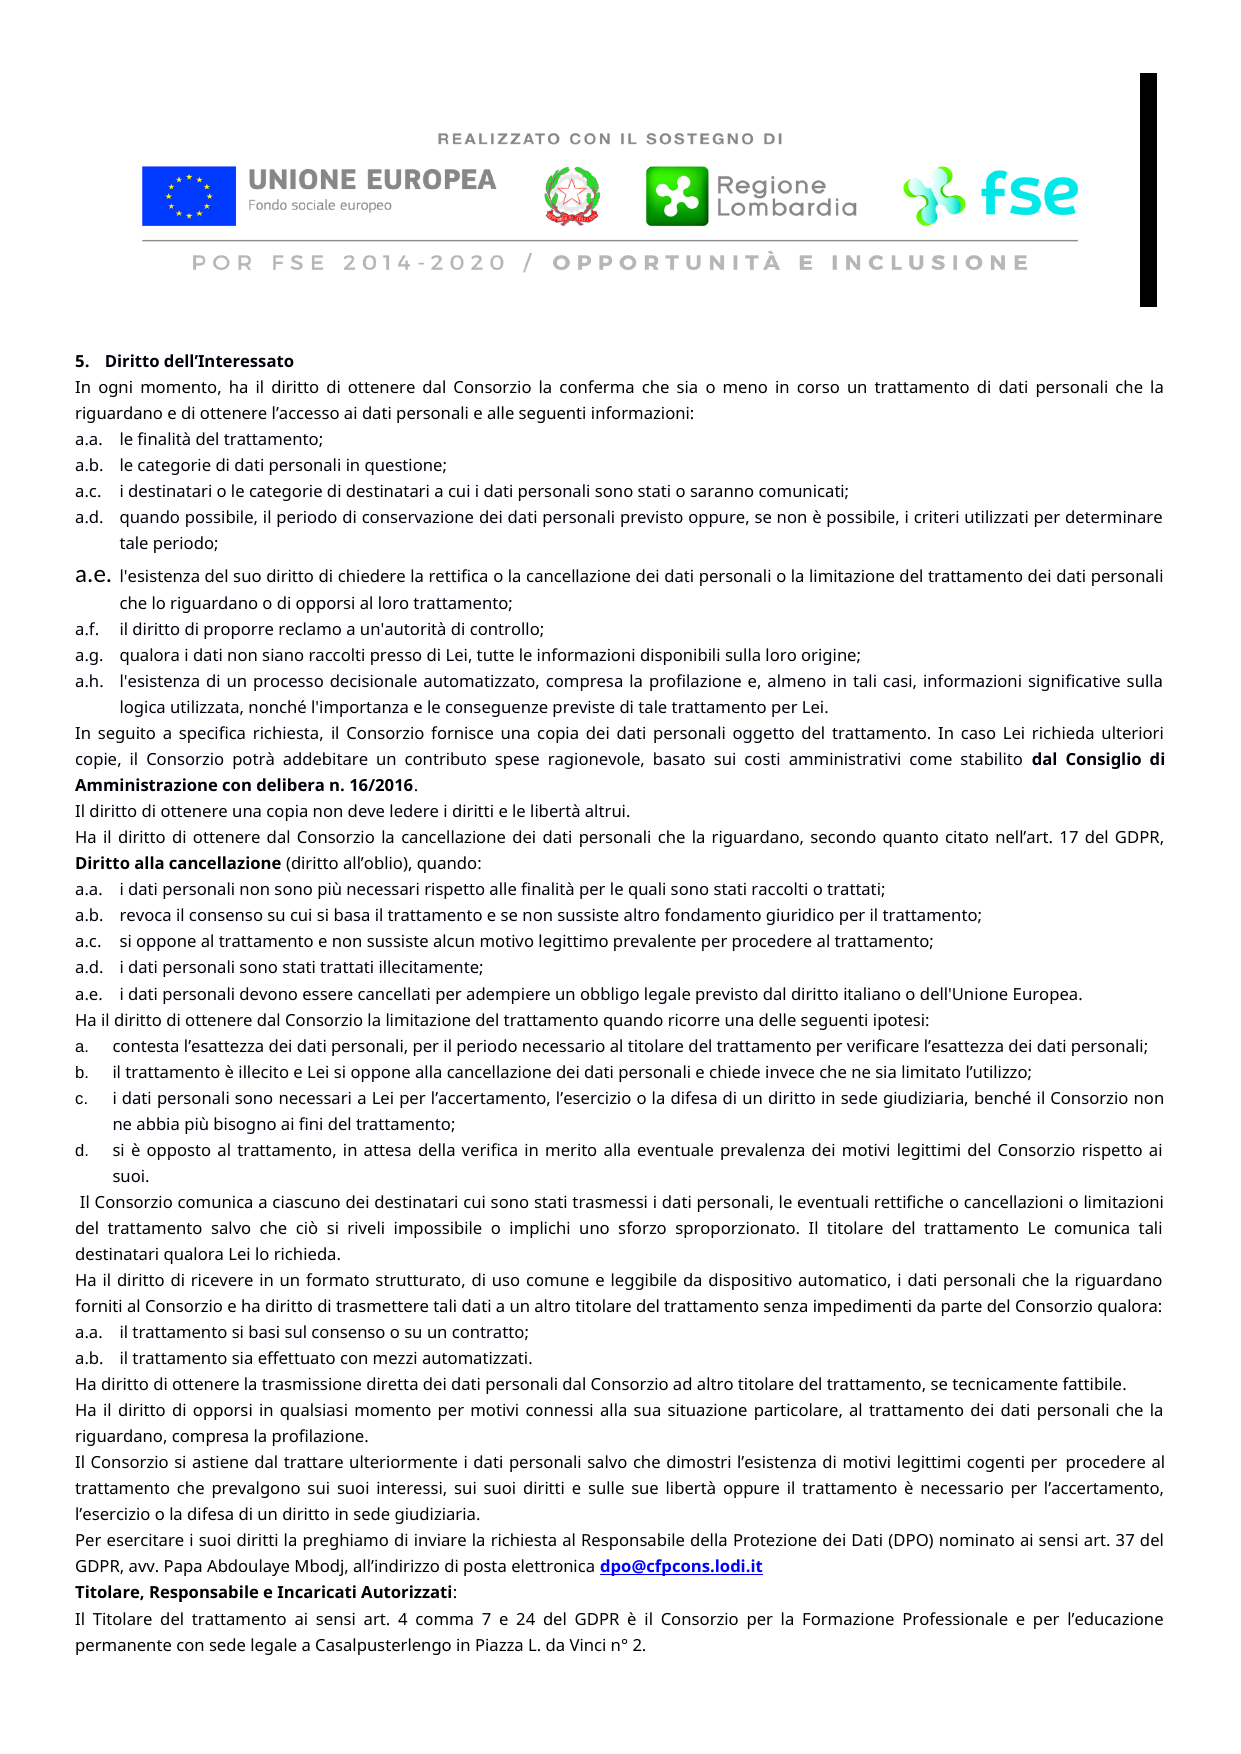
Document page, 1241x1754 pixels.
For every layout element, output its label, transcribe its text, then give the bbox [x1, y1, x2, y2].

text Il diritto di ottenere una copia non deve ledere i diritti e le libertà altrui. [75, 800, 1165, 823]
text Ha il diritto di ricevere in un formato strutturato, di uso comune e leggibile da dispositivo automatico, i dati personali che la riguardano forniti al Consorzio e ha diritto di trasmettere tali dati a un altro titolare del trattamento senza impedimenti da parte del Consorzio qualora: [75, 1269, 1165, 1317]
list l'esistenza del suo diritto di chiedere la rettifica o la cancellazione dei dati personali o la limitazione del trattamento dei dati personali che lo riguardano o di opporsi al loro trattamento; [75, 558, 1165, 614]
list revoca il consenso su cui si basa il trattamento e se non sussiste altro fondamento giuridico per il trattamento; [75, 904, 1165, 927]
list il diritto di proporre reclamo a un'autorità di controllo; [75, 618, 1165, 640]
text Il Consorzio comunica a ciascuno dei destinatari cui sono stati trasmessi i dati personali, le eventuali rettifiche o cancellazioni o limitazioni del trattamento salvo che ciò si riveli impossibile o implichi uno sforzo sproporzionato. Il titolare del trattamento Le comunica tali destinatari qualora Lei lo richieda. [75, 1191, 1165, 1265]
text Il Consorzio si astiene dal trattare ulteriormente i dati personali salvo che dimostri l’esistenza di motivi legittimi cogenti per procedere al trattamento che prevalgono sui suoi interessi, sui suoi diritti e sulle sue libertà oppure il trattamento è necessario per l’accertamento, l’esercizio o la difesa di un diritto in sede giudiziaria. [75, 1451, 1165, 1526]
list i dati personali devono essere cancellati per adempiere un obbligo legale previsto dal diritto italiano o dell'Unione Europea. [75, 982, 1165, 1005]
list il trattamento si basi sul consenso o su un contratto; [75, 1321, 1165, 1343]
text In ogni momento, ha il diritto di ottenere dal Consorzio la conferma che sia o meno in corso un trattamento di dati personali che la riguardano e di ottenere l’accesso ai dati personali e alle seguenti informazioni: [75, 375, 1165, 424]
list le finalità del trattamento; [75, 427, 1165, 450]
list qualora i dati non siano raccolti presso di Lei, tutte le informazioni disponibili sulla loro origine; [75, 644, 1165, 666]
list l'esistenza di un processo decisionale automatizzato, compresa la profilazione e, almeno in tali casi, informazioni significative sulla logica utilizzata, nonché l'importanza e le conseguenze previste di tale trattamento per Lei. [75, 670, 1165, 718]
list i dati personali sono necessari a Lei per l’accertamento, l’esercizio o la difesa di un diritto in sede giudiziaria, benché il Consorzio non ne abbia più bisogno ai fini del trattamento; [75, 1086, 1165, 1135]
list i dati personali sono stati trattati illecitamente; [75, 956, 1165, 979]
list si oppone al trattamento e non sussiste alcun motivo legittimo prevalente per procedere al trattamento; [75, 930, 1165, 953]
list quando possibile, il periodo di conservazione dei dati personali previsto oppure, se non è possibile, i criteri utilizzati per determinare tale periodo; [75, 506, 1165, 554]
text Ha il diritto di opporsi in qualsiasi momento per motivi connessi alla sua situazione particolare, al trattamento dei dati personali che la riguardano, compresa la profilazione. [75, 1399, 1165, 1448]
text Il Titolare del trattamento ai sensi art. 4 comma 7 e 24 del GDPR è il Consorzio per la Formazione Professionale e per l’educazione permanente con sede legale a Casalpusterlengo in Piazza L. da Vinci n° 2. [75, 1607, 1165, 1656]
list le categorie di dati personali in questione; [75, 453, 1165, 476]
text Per esercitare i suoi diritti la preghiamo di inviare la richiesta al Responsabile della Protezione dei Dati (DPO) nominato ai sensi art. 37 del GDPR, avv. Papa Abdoulaye Mbodj, all’indirizzo di posta elettronica dpo@cfpcons.lodi.it [75, 1529, 1165, 1578]
text Ha il diritto di ottenere dal Consorzio la cancellazione dei dati personali che la riguardano, secondo quanto citato nell’art. 17 del GDPR, Diritto alla cancellazione (diritto all’oblio), quando: [75, 826, 1165, 875]
list il trattamento sia effettuato con mezzi automatizzati. [75, 1347, 1165, 1369]
list contesta l’esattezza dei dati personali, per il periodo necessario al titolare del trattamento per verificare l’esattezza dei dati personali; [75, 1034, 1165, 1057]
list si è opposto al trattamento, in attesa della verifica in merito alla eventuale prevalenza dei motivi legittimi del Consorzio rispetto ai suoi. [75, 1138, 1165, 1187]
list il trattamento è illecito e Lei si oppone alla cancellazione dei dati personali e chiede invece che ne sia limitato l’utilizzo; [75, 1060, 1165, 1083]
list i dati personali non sono più necessari rispetto alle finalità per le quali sono stati raccolti o trattati; [75, 878, 1165, 901]
list i destinatari o le categorie di destinatari a cui i dati personali sono stati o saranno comunicati; [75, 479, 1165, 502]
text Ha diritto di ottenere la trasmissione diretta dei dati personali dal Consorzio ad altro titolare del trattamento, se tecnicamente fattibile. [75, 1373, 1165, 1396]
text In seguito a specifica richiesta, il Consorzio fornisce una copia dei dati personali oggetto del trattamento. In caso Lei richieda ulteriori copie, il Consorzio potrà addebitare un contributo spese ragionevole, basato sui costi amministrativi come stabilito dal Consiglio di Amministrazione con delibera n. 16/2016. [75, 722, 1165, 797]
text Titolare, Responsabile e Incaricati Autorizzati: [75, 1581, 1165, 1604]
text Ha il diritto di ottenere dal Consorzio la limitazione del trattamento quando ricorre una delle seguenti ipotesi: [75, 1008, 1165, 1031]
list Diritto dell’Interessato [75, 349, 1165, 372]
